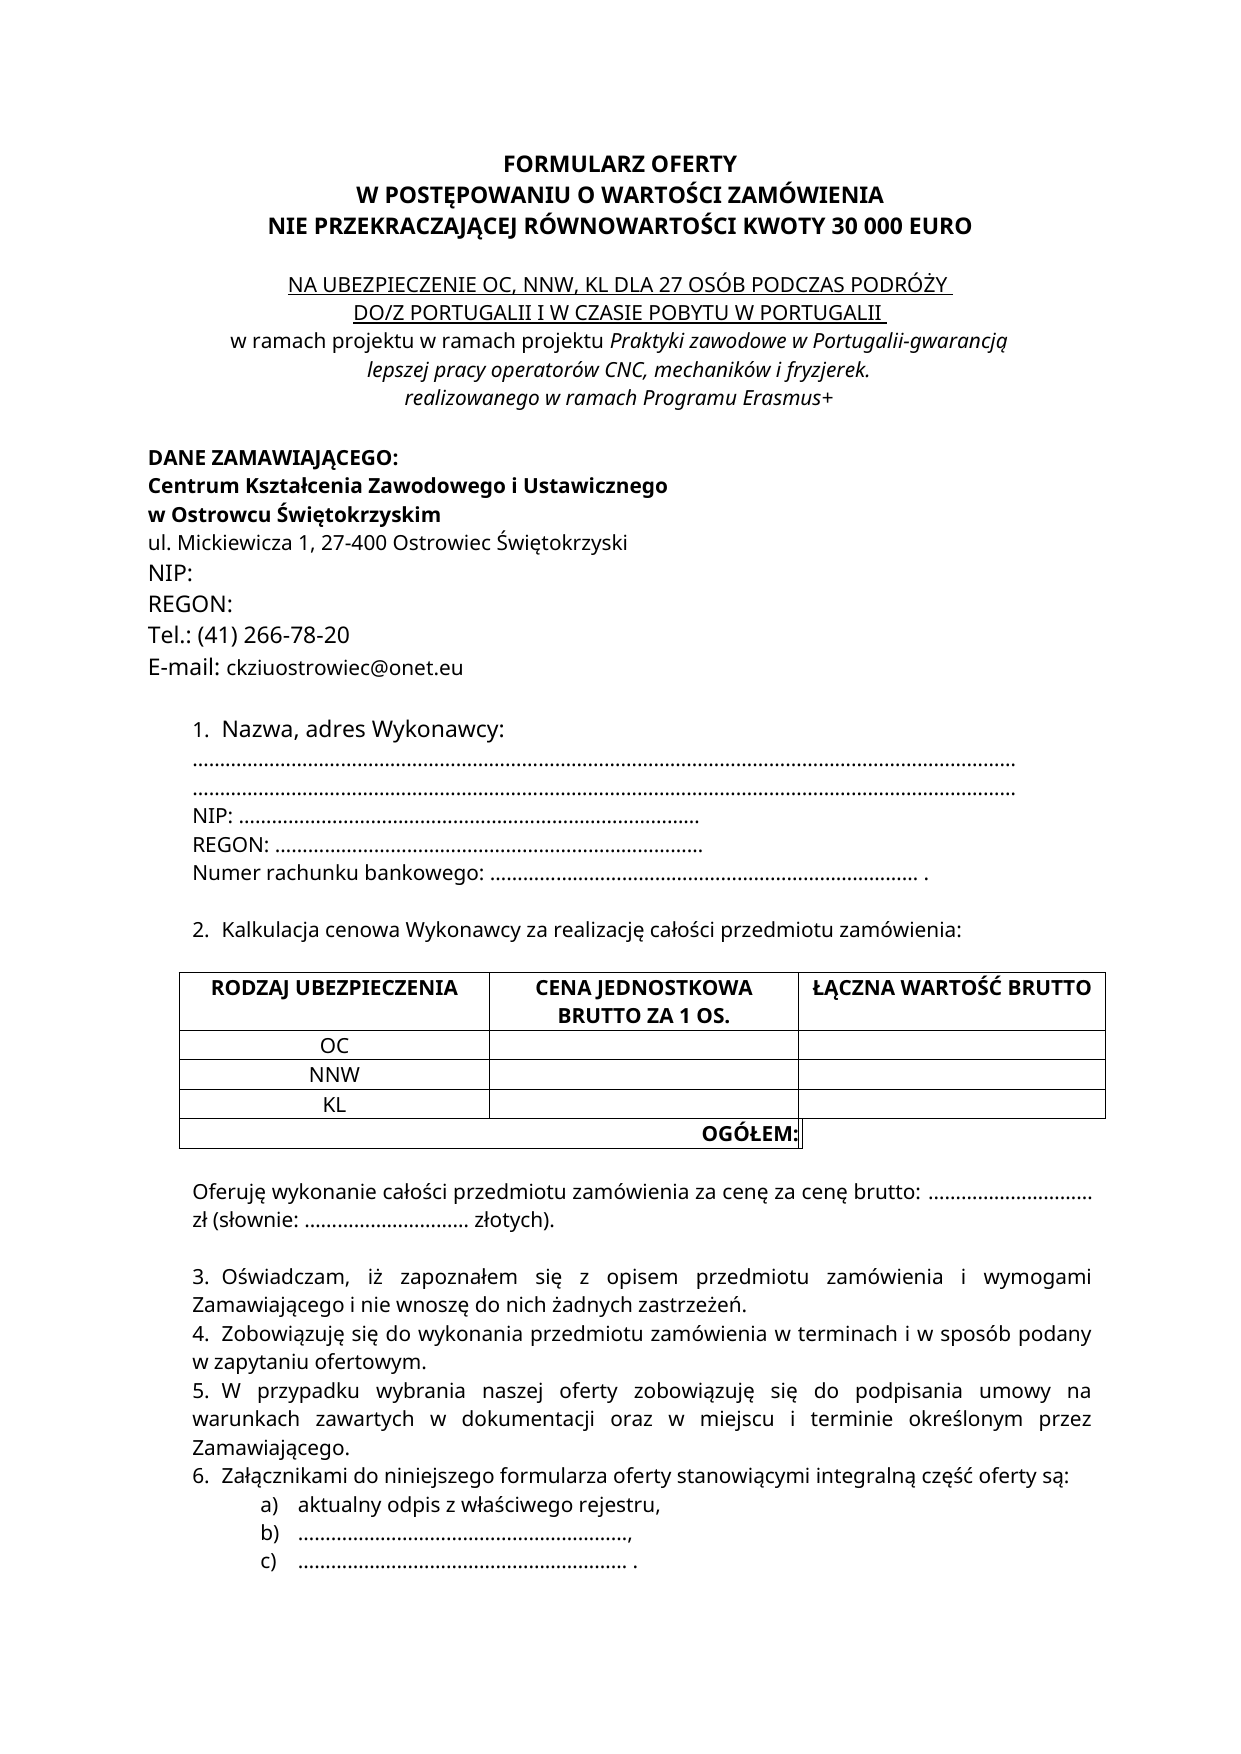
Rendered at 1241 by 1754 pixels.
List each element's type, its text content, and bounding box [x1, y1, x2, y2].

list …………………………………………………… . [260, 1547, 1093, 1575]
table_cell [490, 1031, 798, 1059]
table_cell KL [180, 1090, 489, 1118]
table_cell [799, 1031, 1105, 1059]
table_cell [803, 1119, 1105, 1148]
text ul. Mickiewicza 1, 27-400 Ostrowiec Świętokrzyski [148, 528, 1093, 557]
list Oferuję wykonanie całości przedmiotu zamówienia za cenę za cenę brutto: ………………………… zł (słownie: ………………………… złotych). [192, 1177, 1093, 1234]
text w Ostrowcu Świętokrzyskim [148, 500, 1093, 528]
text w ramach projektu w ramach projektu Praktyki zawodowe w Portugalii-gwarancją [148, 327, 1093, 355]
text Centrum Kształcenia Zawodowego i Ustawicznego [148, 472, 1093, 500]
text W POSTĘPOWANIU O WARTOŚCI ZAMÓWIENIA [148, 179, 1093, 210]
table_header RODZAJ UBEZPIECZENIA [180, 973, 489, 1030]
text E-mail: ckziuostrowiec@onet.eu [148, 651, 1093, 682]
text NIP: [148, 557, 1093, 588]
text FORMULARZ OFERTY [148, 148, 1093, 179]
table_cell [799, 1060, 1105, 1089]
text lepszej pracy operatorów CNC, mechaników i fryzjerek. [148, 355, 1093, 383]
list Kalkulacja cenowa Wykonawcy za realizację całości przedmiotu zamówienia: [192, 915, 1093, 943]
text Numer rachunku bankowego: …………………………………………………………………… . [192, 858, 1093, 887]
table_header CENA JEDNOSTKOWA BRUTTO ZA 1 OS. [490, 973, 798, 1030]
list aktualny odpis z właściwego rejestru, [260, 1490, 1093, 1518]
text NIE PRZEKRACZAJĄCEJ RÓWNOWARTOŚCI KWOTY 30 000 EURO [148, 210, 1093, 241]
list Oświadczam, iż zapoznałem się z opisem przedmiotu zamówienia i wymogami Zamawiającego i nie wnoszę do nich żadnych zastrzeżeń. [192, 1262, 1093, 1319]
text NIP: ………………………………………………………………………… [192, 801, 1093, 830]
table_header ŁĄCZNA WARTOŚĆ BRUTTO [799, 973, 1105, 1030]
text REGON: [148, 588, 1093, 619]
text DANE ZAMAWIAJĄCEGO: [148, 443, 1093, 472]
text REGON: …………………………………………………………………… [192, 830, 1093, 858]
list Nazwa, adres Wykonawcy: [192, 713, 1093, 744]
table_cell OC [180, 1031, 489, 1059]
list Załącznikami do niniejszego formularza oferty stanowiącymi integralną część oferty są: [192, 1461, 1093, 1490]
table_cell [799, 1090, 1105, 1118]
list ……………………………………………………, [260, 1518, 1093, 1547]
text DO/Z PORTUGALII I W CZASIE POBYTU W PORTUGALII [148, 298, 1093, 327]
list …………………………………………………………………………………………………………………………………… [192, 744, 1093, 773]
table_cell NNW [180, 1060, 489, 1089]
text NA UBEZPIECZENIE OC, NNW, KL DLA 27 OSÓB PODCZAS PODRÓŻY [148, 270, 1093, 298]
list W przypadku wybrania naszej oferty zobowiązuję się do podpisania umowy na warunkach zawartych w dokumentacji oraz w miejscu i terminie określonym przez Zamawiającego. [192, 1376, 1093, 1461]
text realizowanego w ramach Programu Erasmus+ [148, 383, 1093, 412]
text …………………………………………………………………………………………………………………………………… [192, 773, 1093, 801]
table_cell OGÓŁEM: [180, 1119, 798, 1148]
list Zobowiązuję się do wykonania przedmiotu zamówienia w terminach i w sposób podany w zapytaniu ofertowym. [192, 1319, 1093, 1376]
table_cell [490, 1060, 798, 1089]
text Tel.: (41) 266-78-20 [148, 619, 1093, 651]
table_cell [490, 1090, 798, 1118]
